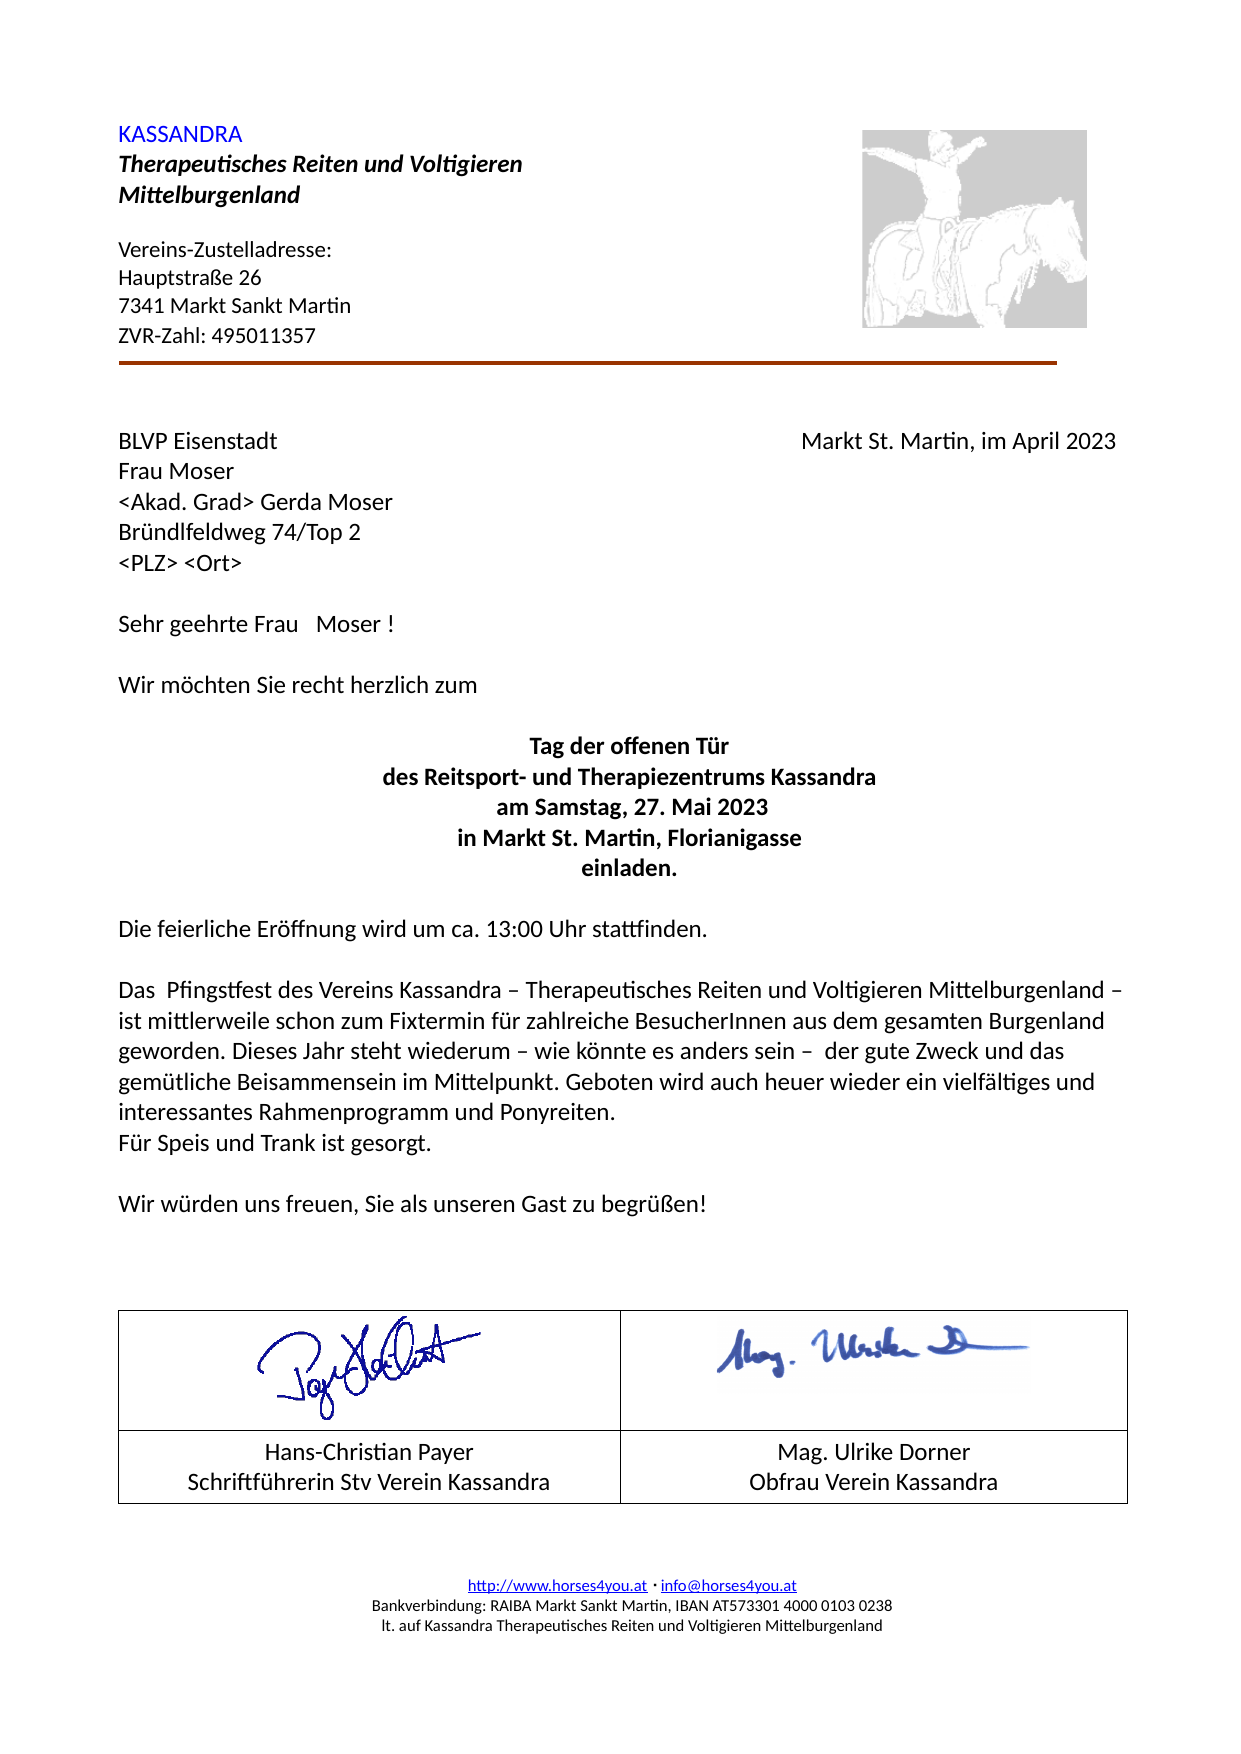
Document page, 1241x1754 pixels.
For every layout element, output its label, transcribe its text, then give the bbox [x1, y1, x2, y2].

text in Markt St. Martin, Florianigasse [118, 822, 1146, 852]
text Für Speis und Trank ist gesorgt. [118, 1127, 1146, 1157]
table_header [621, 1394, 1127, 1430]
table_header [119, 1311, 620, 1430]
text Wir würden uns freuen, Sie als unseren Gast zu begrüßen! [118, 1188, 1146, 1218]
table_cell Mag. Ulrike Dorner Obfrau Verein Kassandra [621, 1431, 1127, 1502]
text am Samstag, 27. Mai 2023 [118, 791, 1146, 822]
text Sehr geehrte Frau Moser ! [118, 608, 1146, 639]
text <Akad. Grad> Gerda Moser [118, 486, 1146, 517]
text des Reitsport- und Therapiezentrums Kassandra [118, 761, 1146, 791]
text Tag der offenen Tür [118, 730, 1146, 761]
text Bründlfeldweg 74/Top 2 [118, 517, 1146, 547]
text Frau Moser [118, 456, 1146, 486]
text BLVP Eisenstadt Markt St. Martin, im April 2023 [118, 425, 1146, 456]
picture [257, 1316, 481, 1420]
text Wir möchten Sie recht herzlich zum [118, 669, 1146, 700]
text Das Pfingstfest des Vereins Kassandra – Therapeutisches Reiten und Voltigieren Mittelburgenland – ist mittlerweile schon zum Fixtermin für zahlreiche BesucherInnen aus dem gesamten Burgenland geworden. Dieses Jahr steht wiederum – wie könnte es anders sein – der gute Zweck und das gemütliche Beisammensein im Mittelpunkt. Geboten wird auch heuer wieder ein vielfältiges und interessantes Rahmenprogramm und Ponyreiten. [118, 974, 1146, 1127]
picture [716, 1316, 1031, 1394]
text <PLZ> <Ort> [118, 547, 1146, 578]
table_header [621, 1311, 1127, 1393]
text einladen. [118, 852, 1146, 883]
table_cell Hans-Christian Payer Schriftführerin Stv Verein Kassandra [119, 1431, 620, 1502]
text Die feierliche Eröffnung wird um ca. 13:00 Uhr stattfinden. [118, 913, 1146, 944]
picture [862, 130, 1087, 328]
